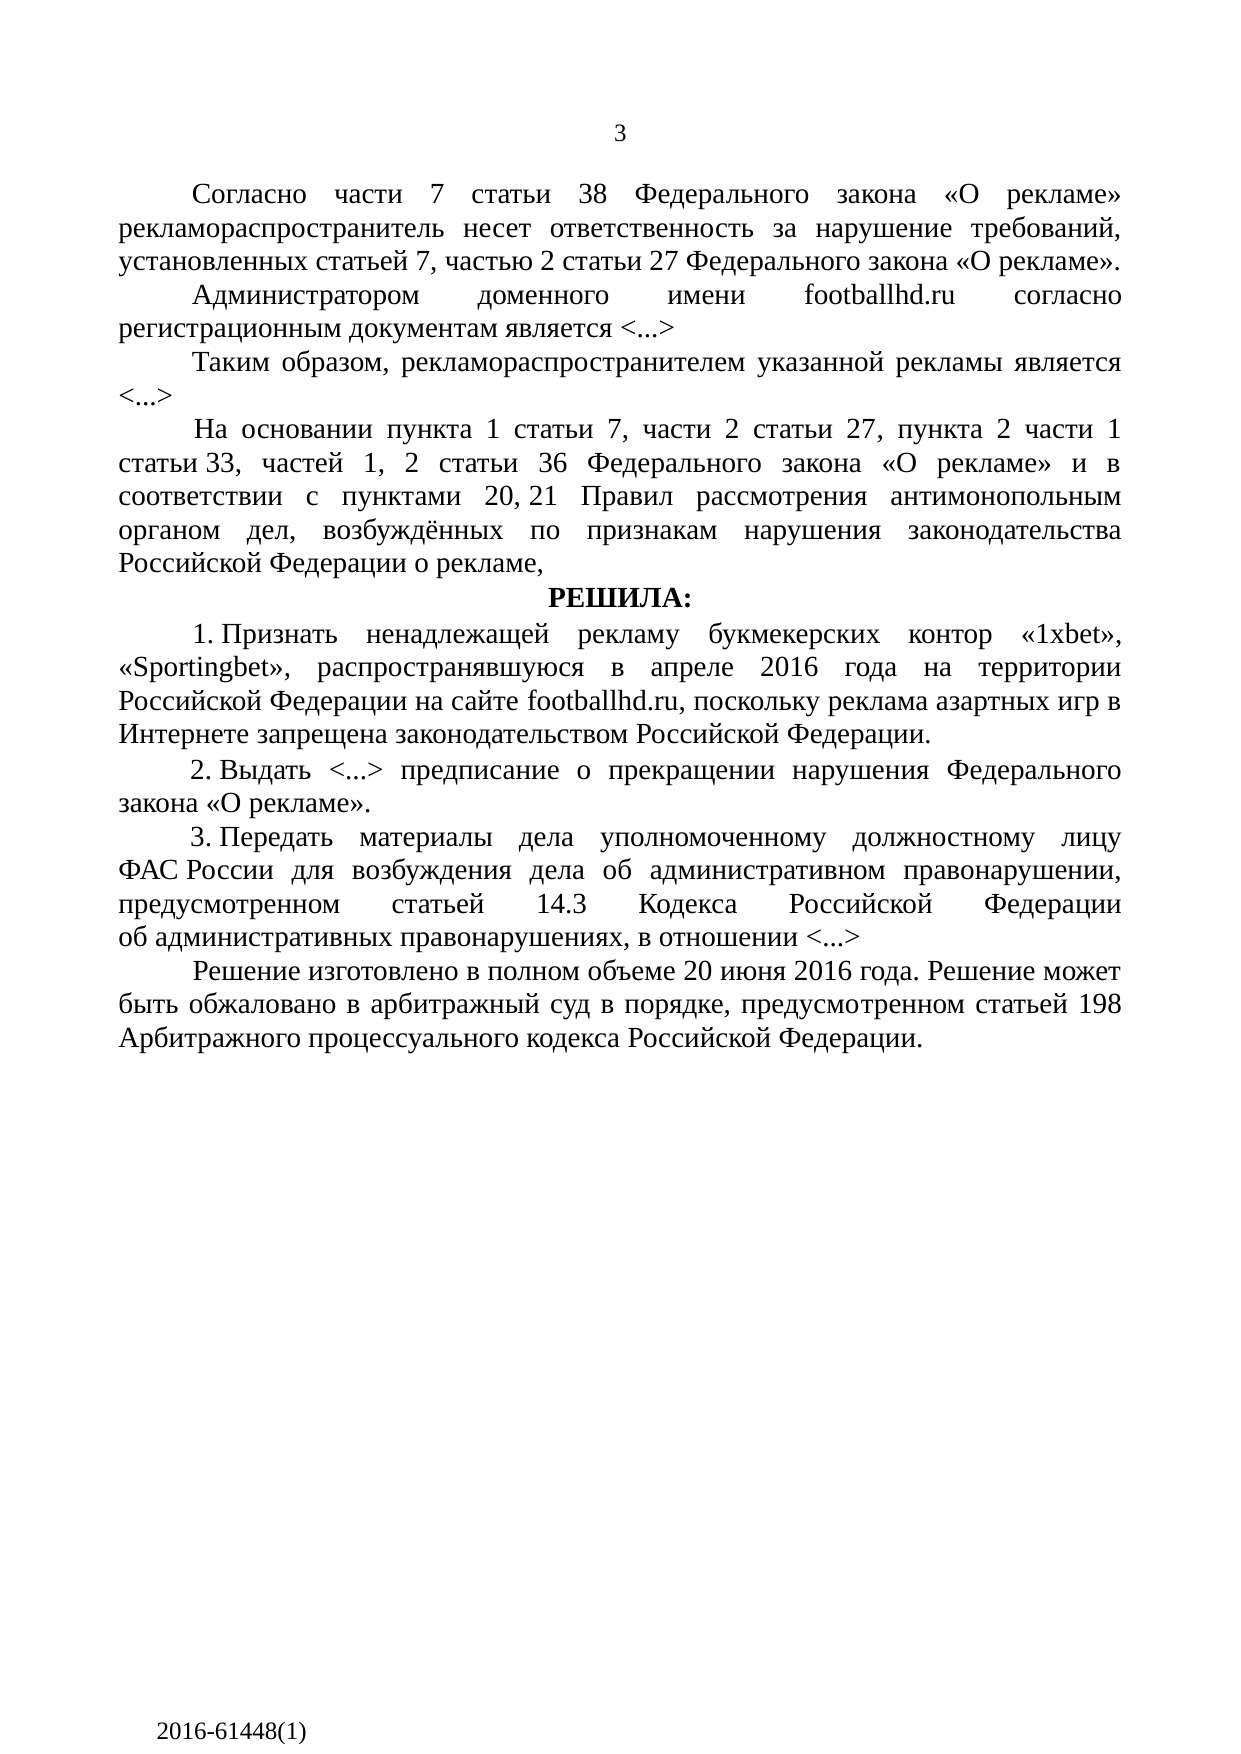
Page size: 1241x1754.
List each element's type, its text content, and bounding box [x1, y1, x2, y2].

text Решение изготовлено в полном объеме 20 июня 2016 года. Решение может быть обжаловано в арбитражный суд в порядке, предусмотренном статьей 198 Арбитражного процессуального кодекса Российской Федерации. [118, 953, 1122, 1054]
text 1. Признать ненадлежащей рекламу букмекерских контор «1xbet», «Sportingbet», распространявшуюся в апреле 2016 года на территории Российской Федерации на сайте footballhd.ru, поскольку реклама азартных игр в Интернете запрещена законодательством Российской Федерации. [118, 616, 1122, 750]
text 2. Выдать <...> предписание о прекращении нарушения Федерального закона «О рекламе». [118, 752, 1122, 819]
text Таким образом, рекламораспространителем указанной рекламы является <...> [118, 344, 1122, 411]
text Согласно части 7 статьи 38 Федерального закона «О рекламе» рекламораспространитель несет ответственность за нарушение требований, установленных статьей 7, частью 2 статьи 27 Федерального закона «О рекламе». [118, 176, 1122, 277]
text 3. Передать материалы дела уполномоченному должностному лицу ФАС России для возбуждения дела об административном правонарушении, предусмотренном статьей 14.3 Кодекса Российской Федерации об административных правонарушениях, в отношении <...> [118, 819, 1122, 953]
text Администратором доменного имени footballhd.ru согласно регистрационным документам является <...> [118, 277, 1122, 344]
text РЕШИЛА: [118, 581, 1122, 614]
text На основании пункта 1 статьи 7, части 2 статьи 27, пункта 2 части 1 статьи 33, частей 1, 2 статьи 36 Федерального закона «О рекламе» и в соответствии с пунктами 20, 21 Правил рассмотрения антимонопольным органом дел, возбуждённых по признакам нарушения законодательства Российской Федерации о рекламе, [118, 411, 1122, 579]
